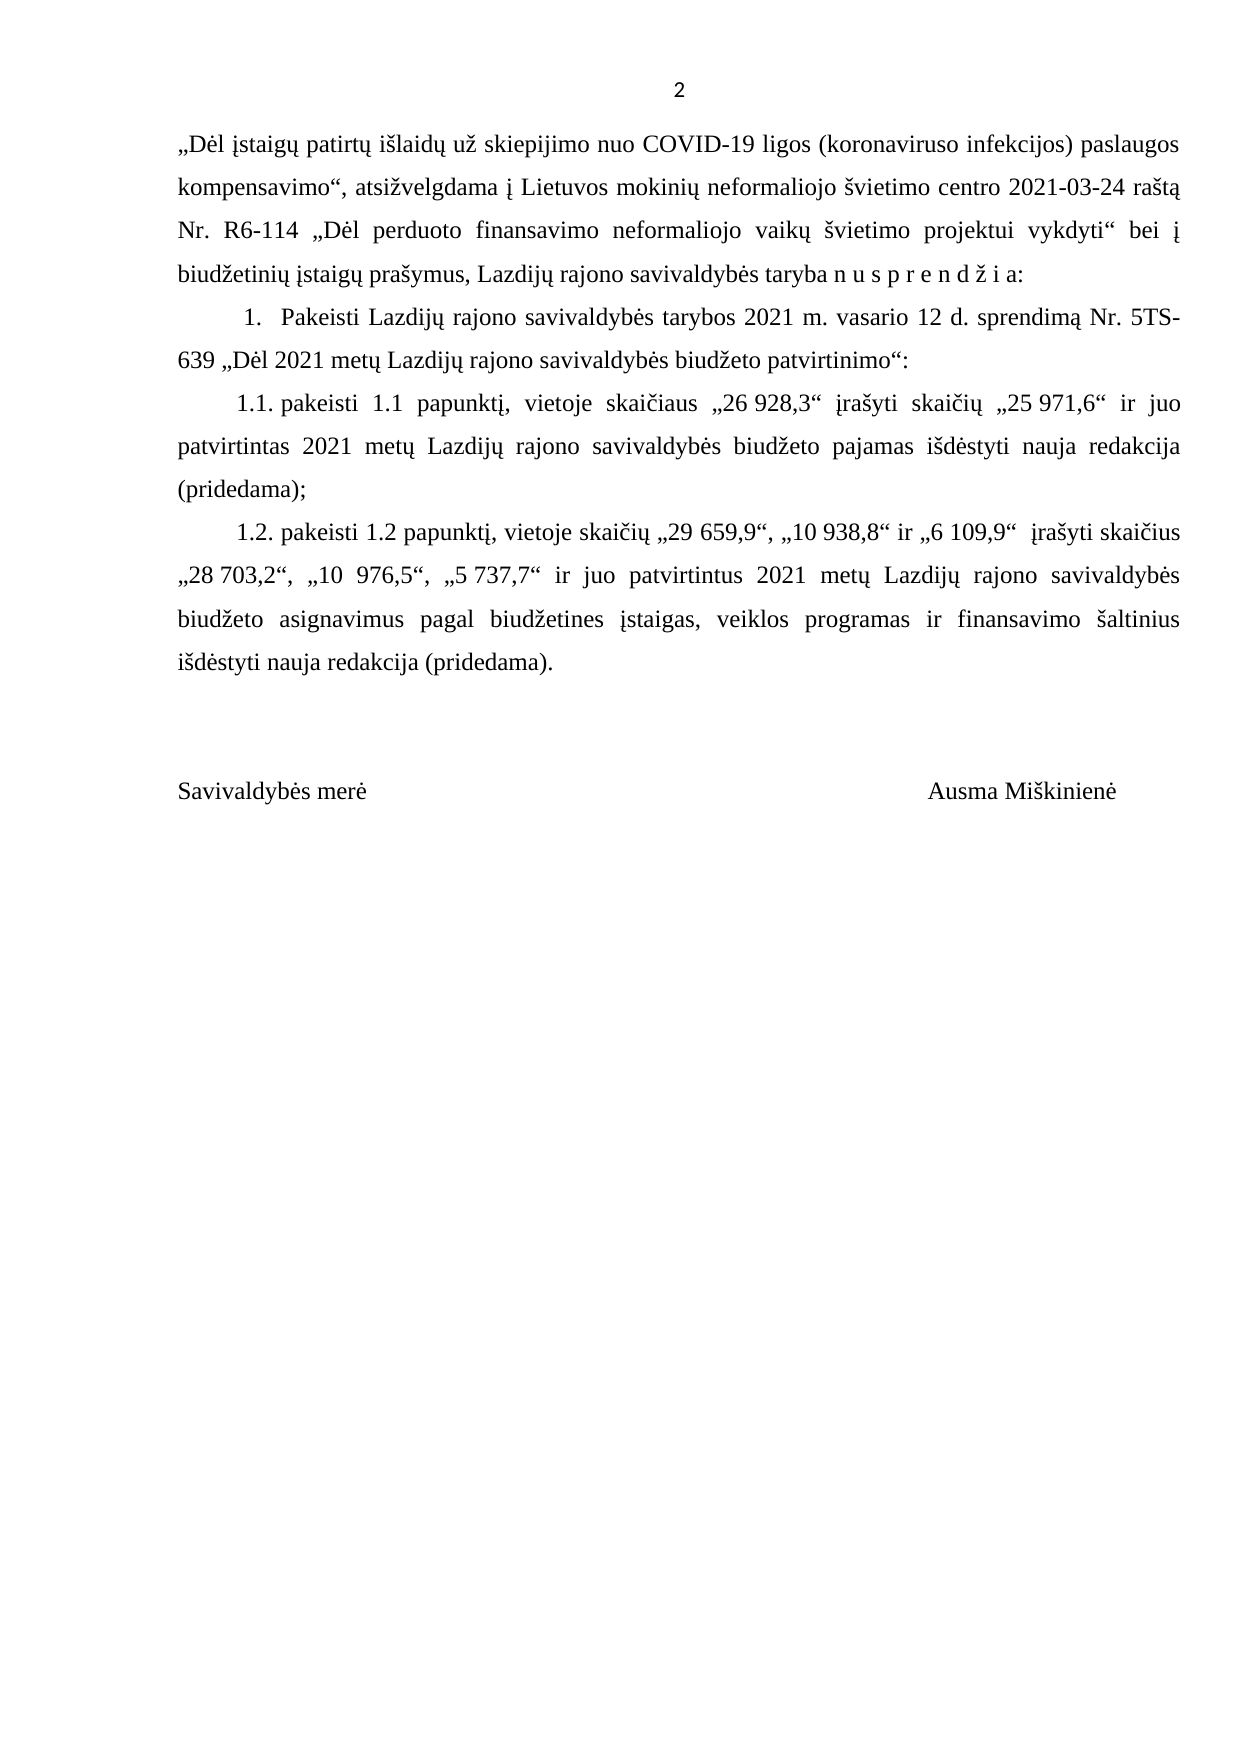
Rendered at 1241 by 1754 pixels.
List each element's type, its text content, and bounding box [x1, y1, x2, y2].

text 1. Pakeisti Lazdijų rajono savivaldybės tarybos 2021 m. vasario 12 d. sprendimą Nr. 5TS-639 „Dėl 2021 metų Lazdijų rajono savivaldybės biudžeto patvirtinimo“: [177, 302, 1181, 374]
text 1.1. pakeisti 1.1 papunktį, vietoje skaičiaus „26 928,3“ įrašyti skaičių „25 971,6“ ir juo patvirtintas 2021 metų Lazdijų rajono savivaldybės biudžeto pajamas išdėstyti nauja redakcija (pridedama); [177, 388, 1181, 503]
text „Dėl įstaigų patirtų išlaidų už skiepijimo nuo COVID-19 ligos (koronaviruso infekcijos) paslaugos kompensavimo“, atsižvelgdama į Lietuvos mokinių neformaliojo švietimo centro 2021-03-24 raštą Nr. R6-114 „Dėl perduoto finansavimo neformaliojo vaikų švietimo projektui vykdyti“ bei į biudžetinių įstaigų prašymus, Lazdijų rajono savivaldybės taryba n u s p r e n d ž i a: [177, 129, 1181, 287]
text 1.2. pakeisti 1.2 papunktį, vietoje skaičių „29 659,9“, „10 938,8“ ir „6 109,9“ įrašyti skaičius „28 703,2“, „10 976,5“, „5 737,7“ ir juo patvirtintus 2021 metų Lazdijų rajono savivaldybės biudžeto asignavimus pagal biudžetines įstaigas, veiklos programas ir finansavimo šaltinius išdėstyti nauja redakcija (pridedama). [177, 517, 1181, 676]
text Savivaldybės merė Ausma Miškinienė [177, 776, 1181, 805]
